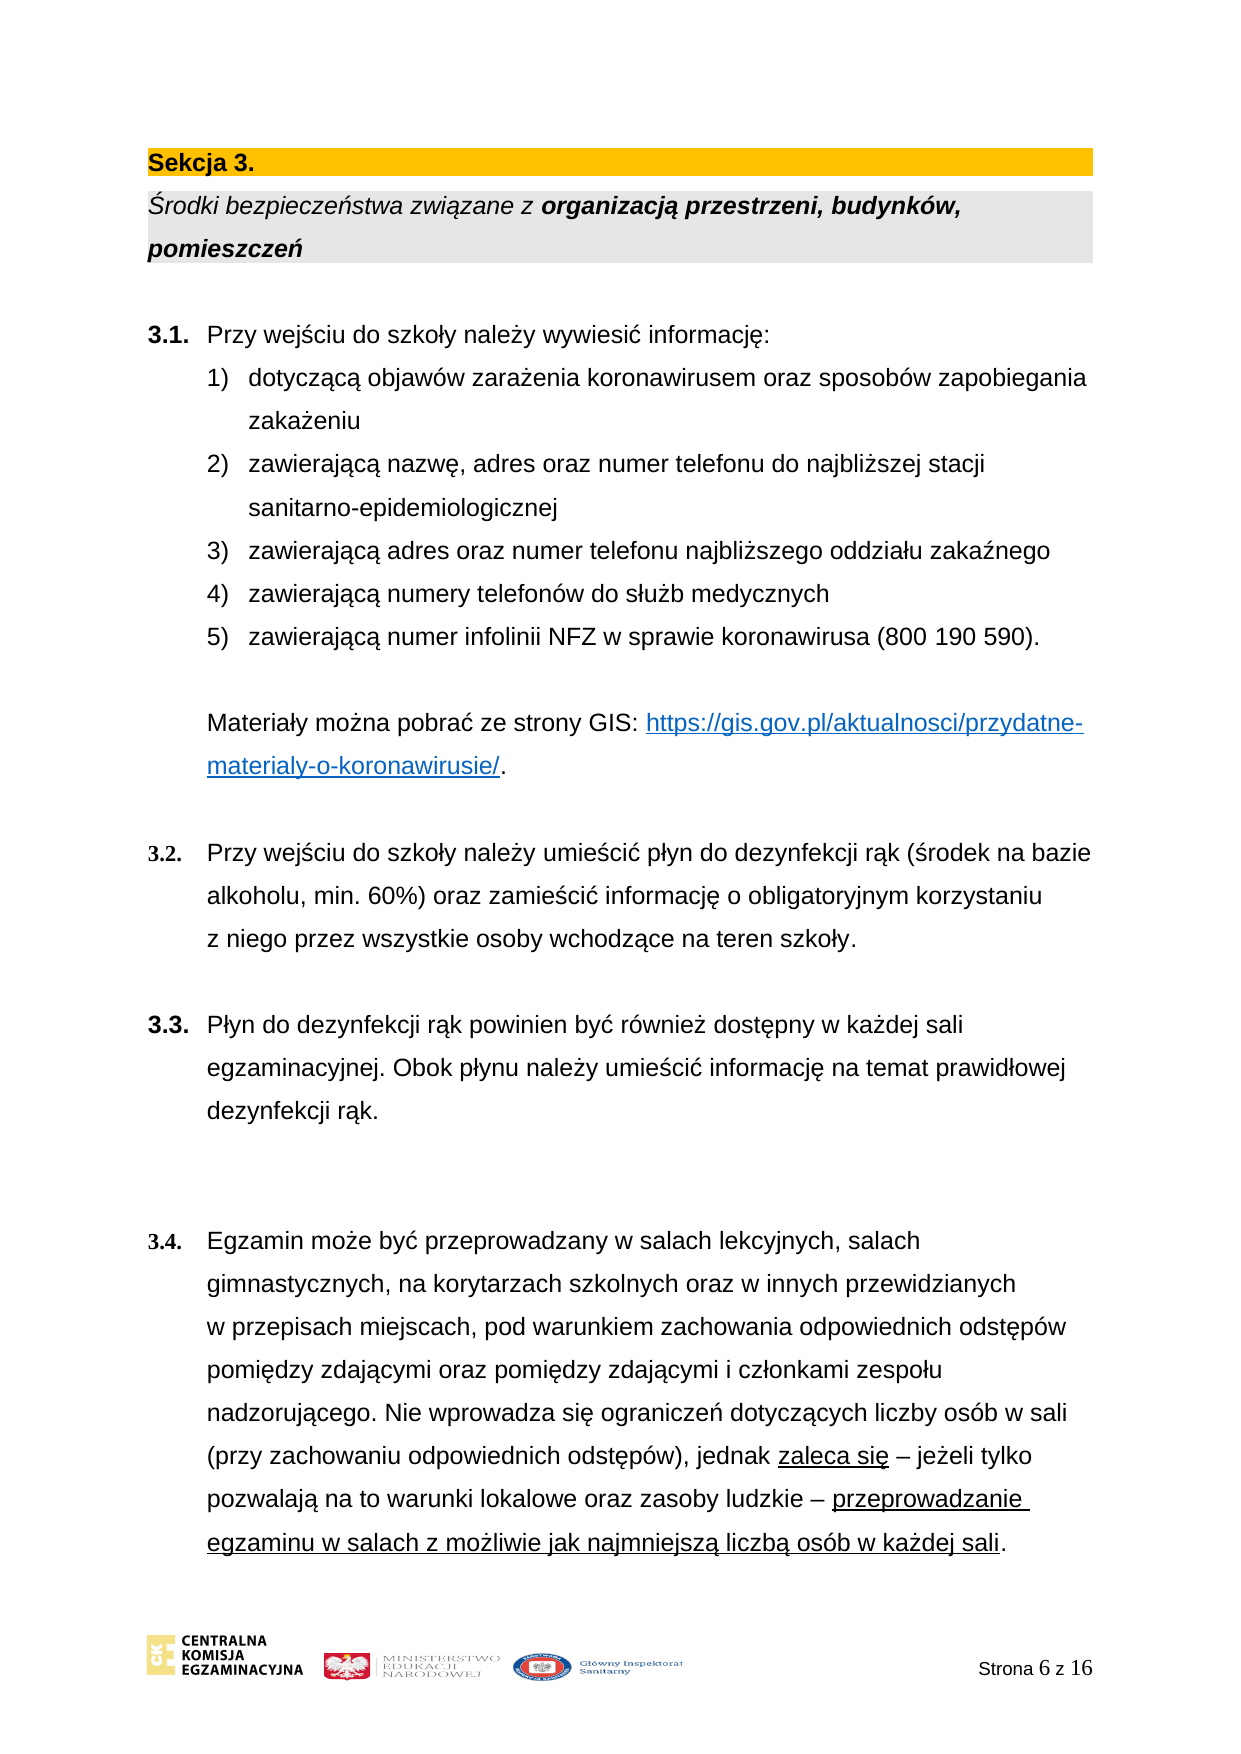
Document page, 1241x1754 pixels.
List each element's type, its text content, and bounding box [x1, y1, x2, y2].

list dotyczącą objawów zarażenia koronawirusem oraz sposobów zapobiegania zakażeniu [207, 363, 1093, 435]
picture [324, 1653, 500, 1681]
list Przy wejściu do szkoły należy wywiesić informację: [148, 320, 1093, 349]
text Materiały można pobrać ze strony GIS: https://gis.gov.pl/aktualnosci/przydatne-materialy-o-koronawirusie/. [207, 708, 1093, 780]
text Sekcja 3. [148, 148, 1093, 176]
list zawierającą adres oraz numer telefonu najbliższego oddziału zakaźnego [207, 536, 1093, 564]
text Środki bezpieczeństwa związane z organizacją przestrzeni, budynków, pomieszczeń [148, 191, 1093, 263]
picture [146, 1634, 304, 1676]
picture [512, 1653, 683, 1681]
list zawierającą nazwę, adres oraz numer telefonu do najbliższej stacji sanitarno-epidemiologicznej [207, 449, 1093, 521]
list Przy wejściu do szkoły należy umieścić płyn do dezynfekcji rąk (środek na bazie alkoholu, min. 60%) oraz zamieścić informację o obligatoryjnym korzystaniu z niego przez wszystkie osoby wchodzące na teren szkoły. [148, 838, 1093, 953]
list Płyn do dezynfekcji rąk powinien być również dostępny w każdej sali egzaminacyjnej. Obok płynu należy umieścić informację na temat prawidłowej dezynfekcji rąk. [148, 1010, 1093, 1125]
list zawierającą numer infolinii NFZ w sprawie koronawirusa (800 190 590). [207, 622, 1093, 651]
list Egzamin może być przeprowadzany w salach lekcyjnych, salach gimnastycznych, na korytarzach szkolnych oraz w innych przewidzianych w przepisach miejscach, pod warunkiem zachowania odpowiednich odstępów pomiędzy zdającymi oraz pomiędzy zdającymi i członkami zespołu nadzorującego. Nie wprowadza się ograniczeń dotyczących liczby osób w sali (przy zachowaniu odpowiednich odstępów), jednak zaleca się – jeżeli tylko pozwalają na to warunki lokalowe oraz zasoby ludzkie – przeprowadzanie egzaminu w salach z możliwie jak najmniejszą liczbą osób w każdej sali. [148, 1226, 1093, 1556]
list zawierającą numery telefonów do służb medycznych [207, 579, 1093, 608]
